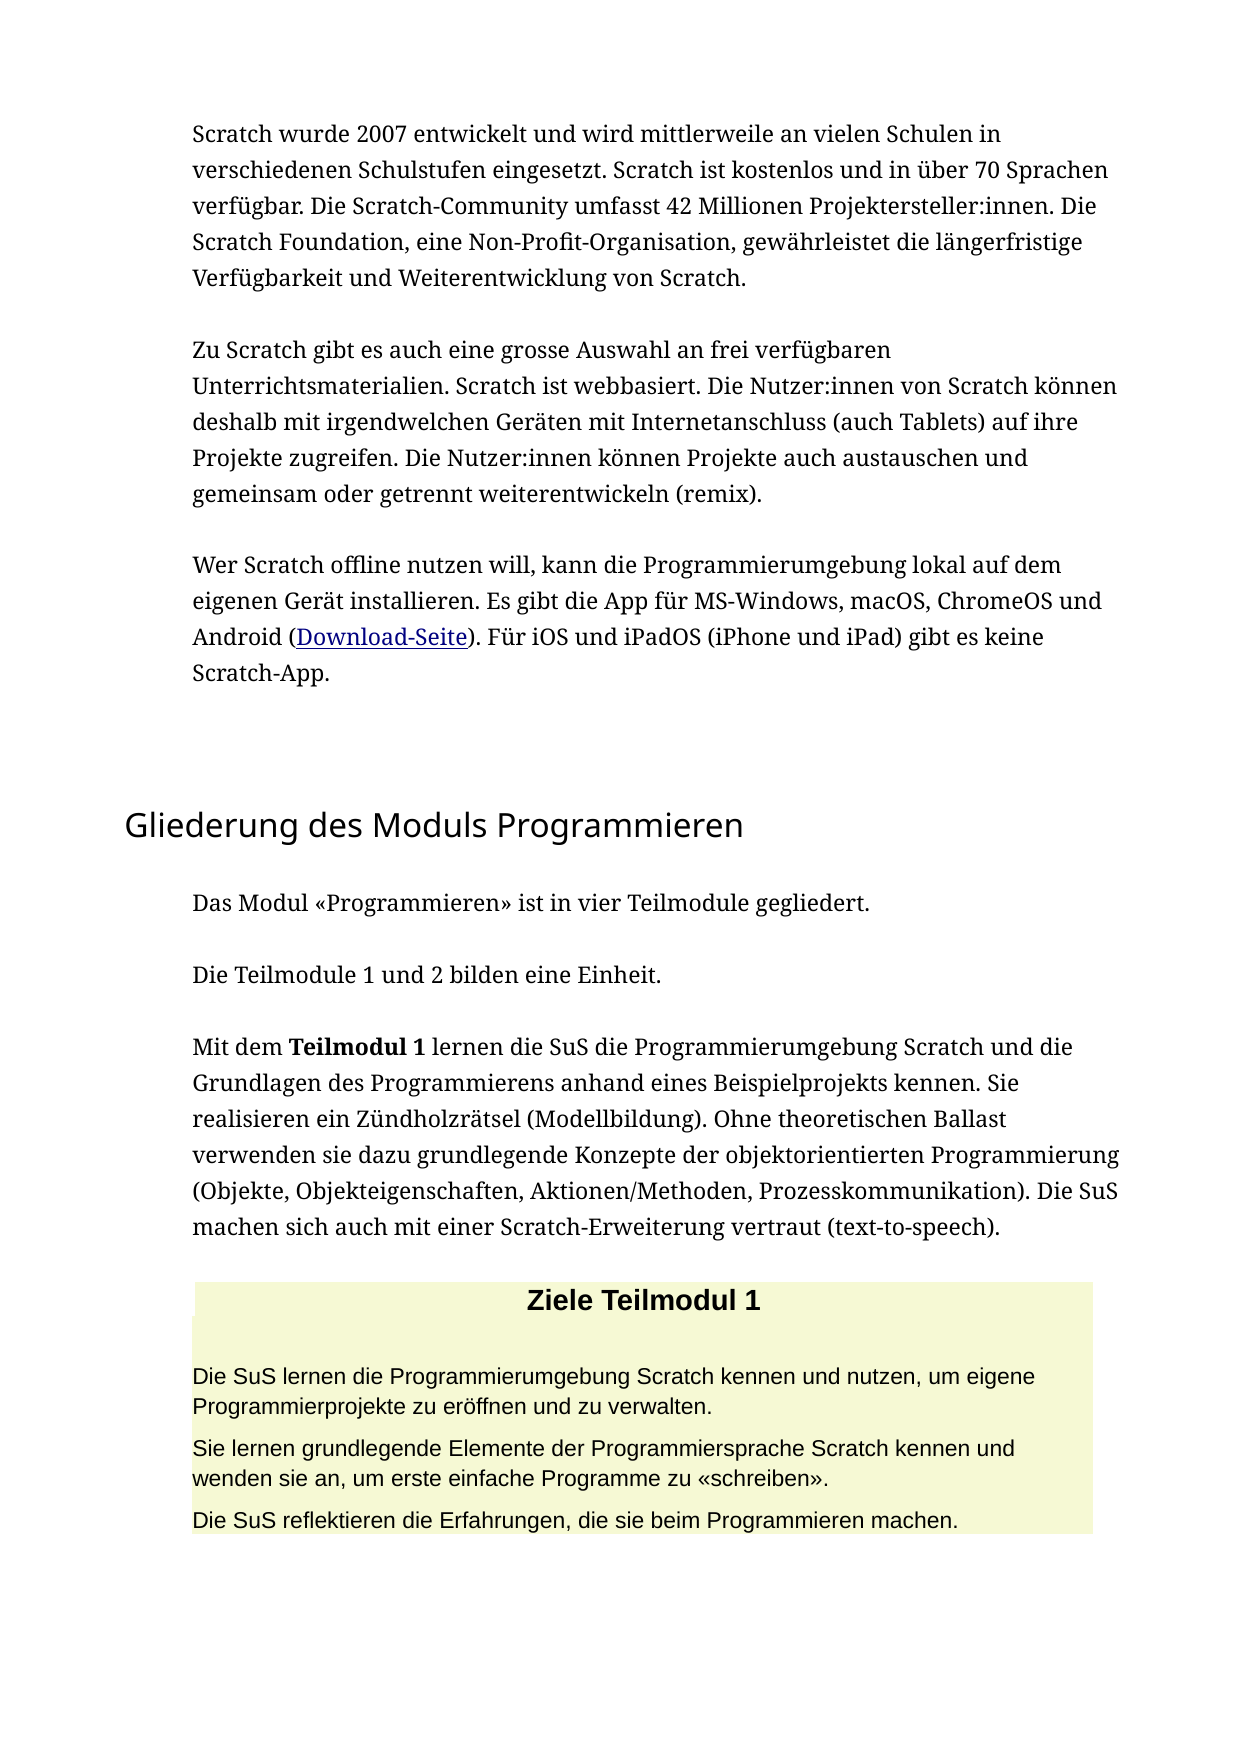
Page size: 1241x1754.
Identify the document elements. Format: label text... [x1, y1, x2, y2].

text Ziele Teilmodul 1 [195, 1282, 1093, 1316]
text Scratch wurde 2007 entwickelt und wird mittlerweile an vielen Schulen in verschiedenen Schulstufen eingesetzt. Scratch ist kostenlos und in über 70 Sprachen verfügbar. Die Scratch-Community umfasst 42 Millionen Projektersteller:innen. Die Scratch Foundation, eine Non-Profit-Organisation, gewährleistet die längerfristige Verfügbarkeit und Weiterentwicklung von Scratch. [192, 118, 1122, 293]
text Die SuS reflektieren die Erfahrungen, die sie beim Programmieren machen. [192, 1507, 1093, 1534]
text Sie lernen grundlegende Elemente der Programmiersprache Scratch kennen und wenden sie an, um erste einfache Programme zu «schreiben». [192, 1435, 1093, 1492]
text Gliederung des Moduls Programmieren [124, 802, 1116, 847]
text Mit dem Teilmodul 1 lernen die SuS die Programmierumgebung Scratch und die Grundlagen des Programmierens anhand eines Beispielprojekts kennen. Sie realisieren ein Zündholzrätsel (Modellbildung). Ohne theoretischen Ballast verwenden sie dazu grundlegende Konzepte der objektorientierten Programmierung (Objekte, Objekteigenschaften, Aktionen/Methoden, Prozesskommunikation). Die SuS machen sich auch mit einer Scratch-Erweiterung vertraut (text-to-speech). [192, 1031, 1122, 1242]
text Das Modul «Programmieren» ist in vier Teilmodule gegliedert. [192, 887, 1122, 918]
text Die SuS lernen die Programmierumgebung Scratch kennen und nutzen, um eigene Programmierprojekte zu eröffnen und zu verwalten. [192, 1363, 1093, 1419]
text Wer Scratch offline nutzen will, kann die Programmierumgebung lokal auf dem eigenen Gerät installieren. Es gibt die App für MS-Windows, macOS, ChromeOS und Android (Download-Seite). Für iOS und iPadOS (iPhone und iPad) gibt es keine Scratch-App. [192, 549, 1122, 688]
text Die Teilmodule 1 und 2 bilden eine Einheit. [192, 959, 1122, 990]
text Zu Scratch gibt es auch eine grosse Auswahl an frei verfügbaren Unterrichtsmaterialien. Scratch ist webbasiert. Die Nutzer:innen von Scratch können deshalb mit irgendwelchen Geräten mit Internetanschluss (auch Tablets) auf ihre Projekte zugreifen. Die Nutzer:innen können Projekte auch austauschen und gemeinsam oder getrennt weiterentwickeln (remix). [192, 334, 1122, 509]
